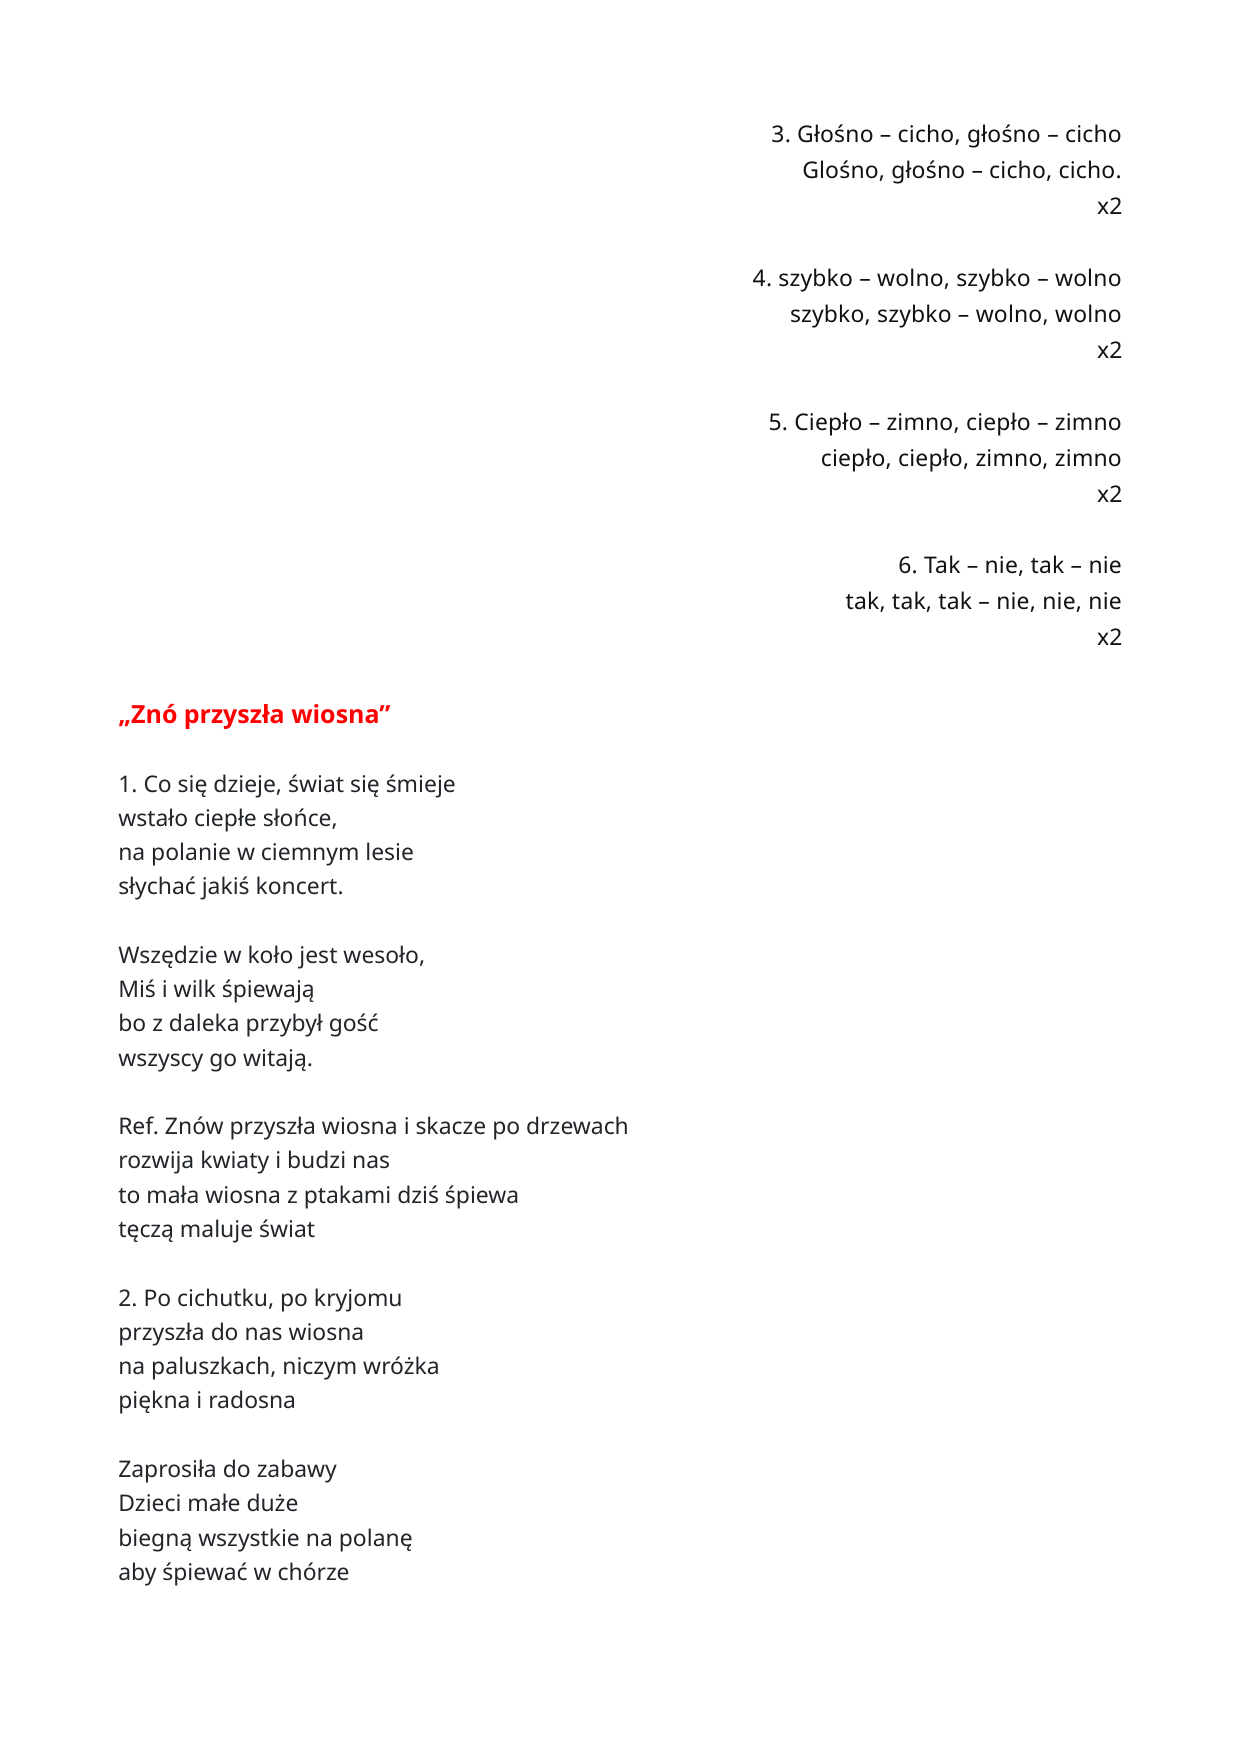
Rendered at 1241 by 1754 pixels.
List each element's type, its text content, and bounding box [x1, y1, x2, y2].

text szybko, szybko – wolno, wolno [118, 298, 1122, 329]
text 3. Głośno – cicho, głośno – cicho [118, 118, 1122, 149]
text 1. Co się dzieje, świat się śmieje wstało ciepłe słońce, na polanie w ciemnym lesie słychać jakiś koncert. Wszędzie w koło jest wesoło, Miś i wilk śpiewają bo z daleka przybył gość wszyscy go witają. Ref. Znów przyszła wiosna i skacze po drzewach rozwija kwiaty i budzi nas to mała wiosna z ptakami dziś śpiewa tęczą maluje świat 2. Po cichutku, po kryjomu przyszła do nas wiosna na paluszkach, niczym wróżka piękna i radosna Zaprosiła do zabawy Dzieci małe duże biegną wszystkie na polanę aby śpiewać w chórze [118, 764, 1122, 1587]
text x2 [118, 621, 1122, 652]
text x2 [118, 477, 1122, 509]
text x2 [118, 190, 1122, 221]
text 4. szybko – wolno, szybko – wolno [118, 262, 1122, 293]
text ciepło, ciepło, zimno, zimno [118, 442, 1122, 473]
text Glośno, głośno – cicho, cicho. [118, 154, 1122, 185]
text x2 [118, 334, 1122, 365]
text „Znó przyszła wiosna” [118, 696, 1122, 730]
text tak, tak, tak – nie, nie, nie [118, 585, 1122, 617]
text 6. Tak – nie, tak – nie [118, 549, 1122, 581]
text 5. Ciepło – zimno, ciepło – zimno [118, 406, 1122, 437]
